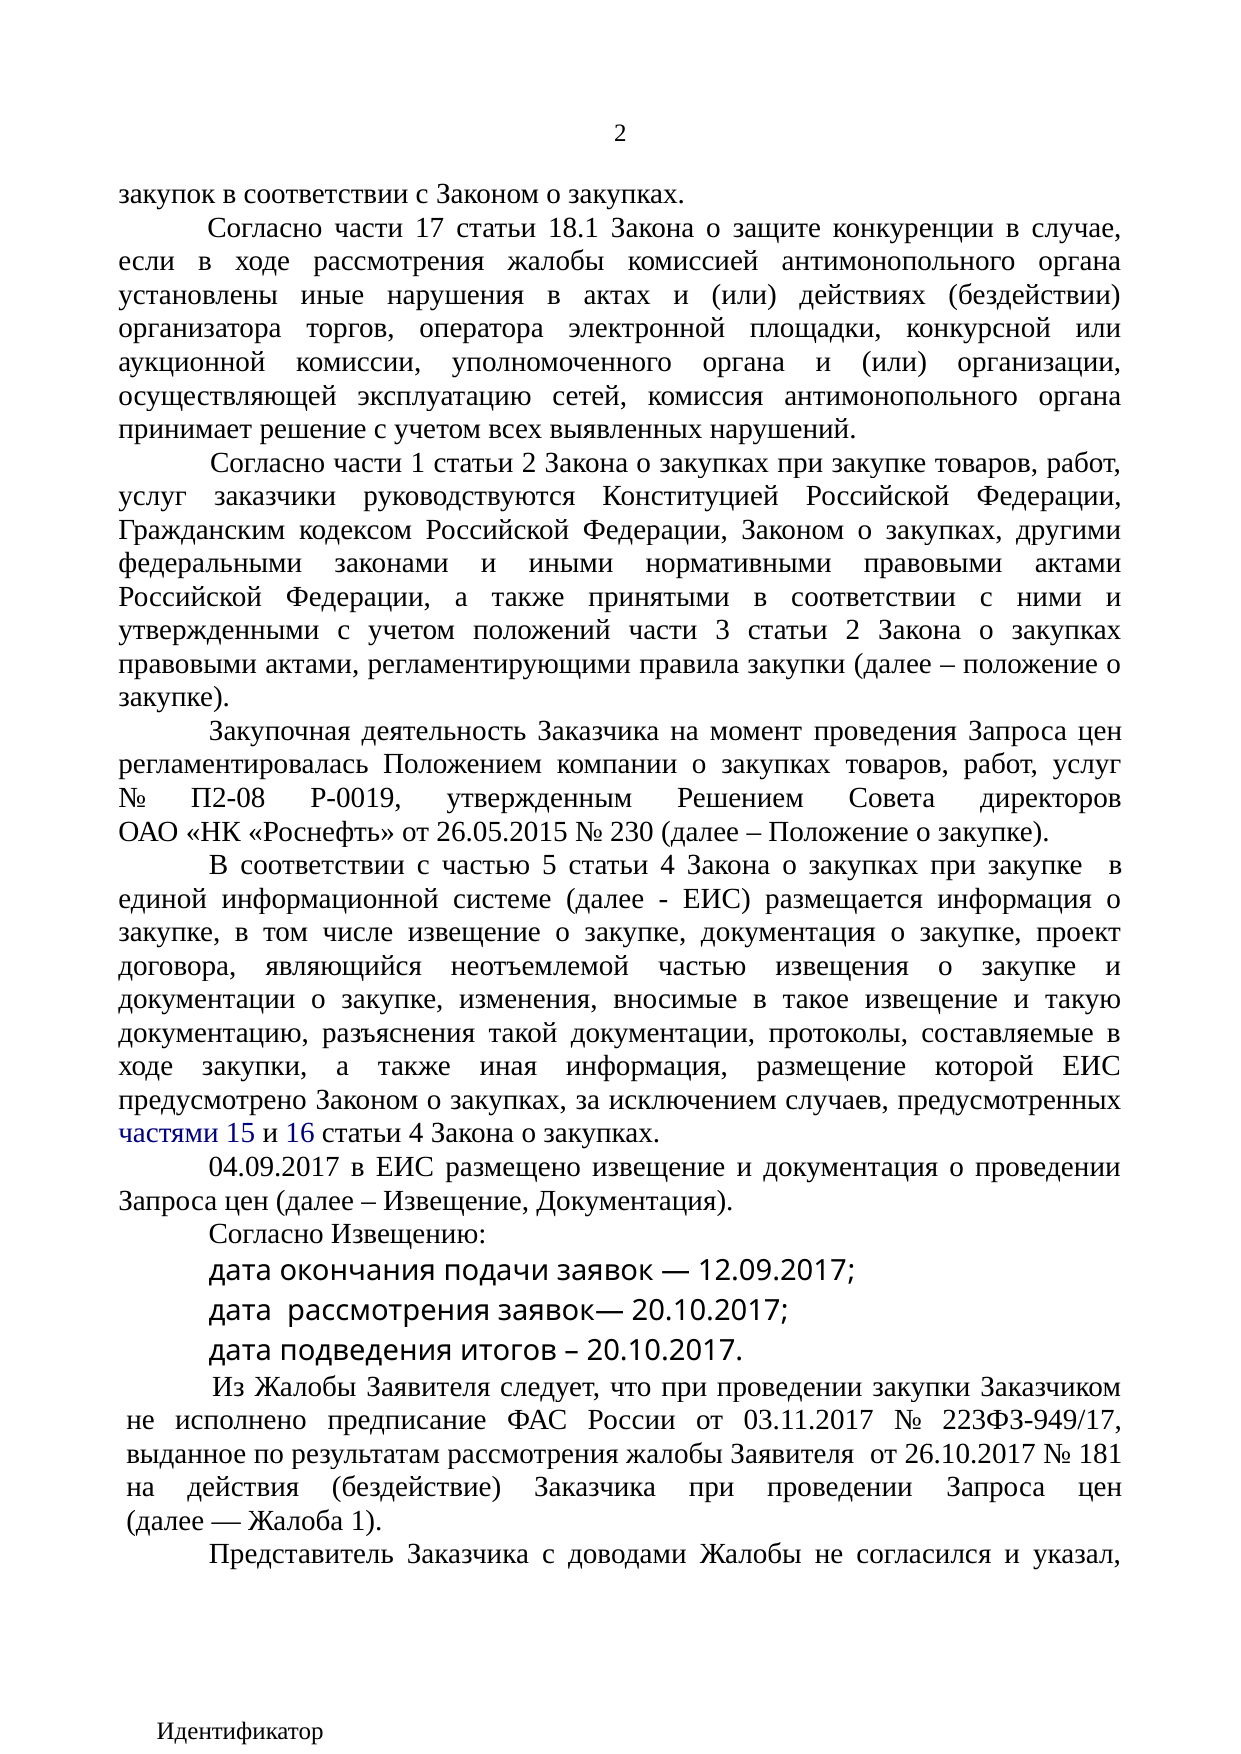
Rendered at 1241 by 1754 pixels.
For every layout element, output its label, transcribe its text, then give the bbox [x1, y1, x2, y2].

text Закупочная деятельность Заказчика на момент проведения Запроса цен регламентировалась Положением компании о закупках товаров, работ, услуг № П2-08 Р-0019, утвержденным Решением Совета директоров ОАО «НК «Роснефть» от 26.05.2015 № 230 (далее – Положение о закупке). [118, 713, 1122, 847]
text дата рассмотрения заявок— 20.10.2017; [118, 1289, 1122, 1329]
text Из Жалобы Заявителя следует, что при проведении закупки Заказчиком не исполнено предписание ФАС России от 03.11.2017 № 223ФЗ-949/17, выданное по результатам рассмотрения жалобы Заявителя от 26.10.2017 № 181 на действия (бездействие) Заказчика при проведении Запроса цен (далее — Жалоба 1). [126, 1369, 1122, 1536]
text В соответствии с частью 5 статьи 4 Закона о закупках при закупке в единой информационной системе (далее - ЕИС) размещается информация о закупке, в том числе извещение о закупке, документация о закупке, проект договора, являющийся неотъемлемой частью извещения о закупке и документации о закупке, изменения, вносимые в такое извещение и такую документацию, разъяснения такой документации, протоколы, составляемые в ходе закупки, а также иная информация, размещение которой ЕИС предусмотрено Законом о закупках, за исключением случаев, предусмотренных частями 15 и 16 статьи 4 Закона о закупках. [118, 847, 1122, 1149]
text Согласно части 17 статьи 18.1 Закона о защите конкуренции в случае, если в ходе рассмотрения жалобы комиссией антимонопольного органа установлены иные нарушения в актах и (или) действиях (бездействии) организатора торгов, оператора электронной площадки, конкурсной или аукционной комиссии, уполномоченного органа и (или) организации, осуществляющей эксплуатацию сетей, комиссия антимонопольного органа принимает решение с учетом всех выявленных нарушений. [118, 210, 1122, 445]
text дата подведения итогов – 20.10.2017. [118, 1329, 1122, 1369]
text Согласно части 1 статьи 2 Закона о закупках при закупке товаров, работ, услуг заказчики руководствуются Конституцией Российской Федерации, Гражданским кодексом Российской Федерации, Законом о закупках, другими федеральными законами и иными нормативными правовыми актами Российской Федерации, а также принятыми в соответствии с ними и утвержденными с учетом положений части 3 статьи 2 Закона о закупках правовыми актами, регламентирующими правила закупки (далее – положение о закупке). [118, 445, 1122, 713]
text дата окончания подачи заявок — 12.09.2017; [118, 1250, 1122, 1289]
text Представитель Заказчика с доводами Жалобы не согласился и указал, [118, 1536, 1122, 1570]
text закупок в соответствии с Законом о закупках. [118, 176, 1122, 210]
text Согласно Извещению: [118, 1216, 1122, 1250]
text 04.09.2017 в ЕИС размещено извещение и документация о проведении Запроса цен (далее – Извещение, Документация). [118, 1149, 1122, 1216]
